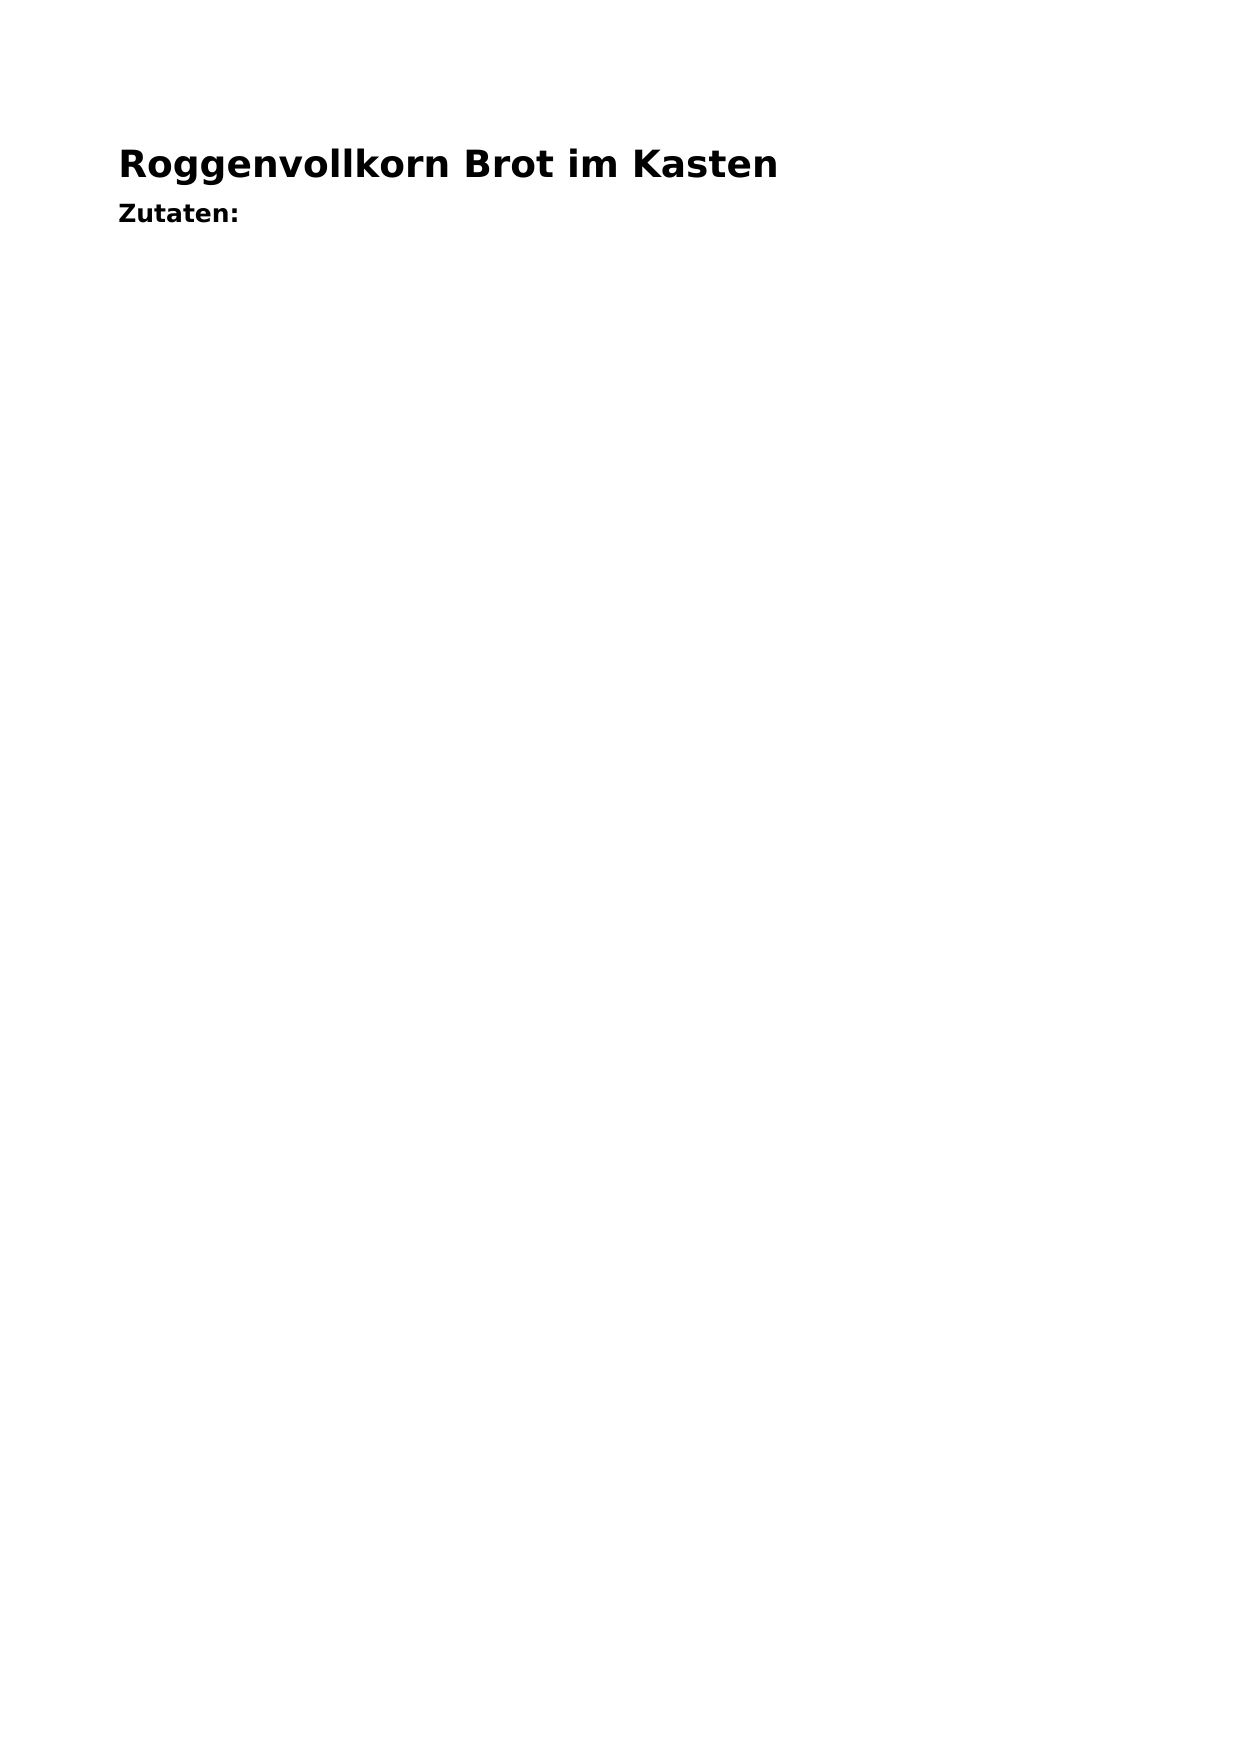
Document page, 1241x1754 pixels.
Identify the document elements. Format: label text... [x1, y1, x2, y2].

text Zutaten: [118, 199, 1122, 228]
subtitle Roggenvollkorn Brot im Kasten [118, 143, 1122, 187]
